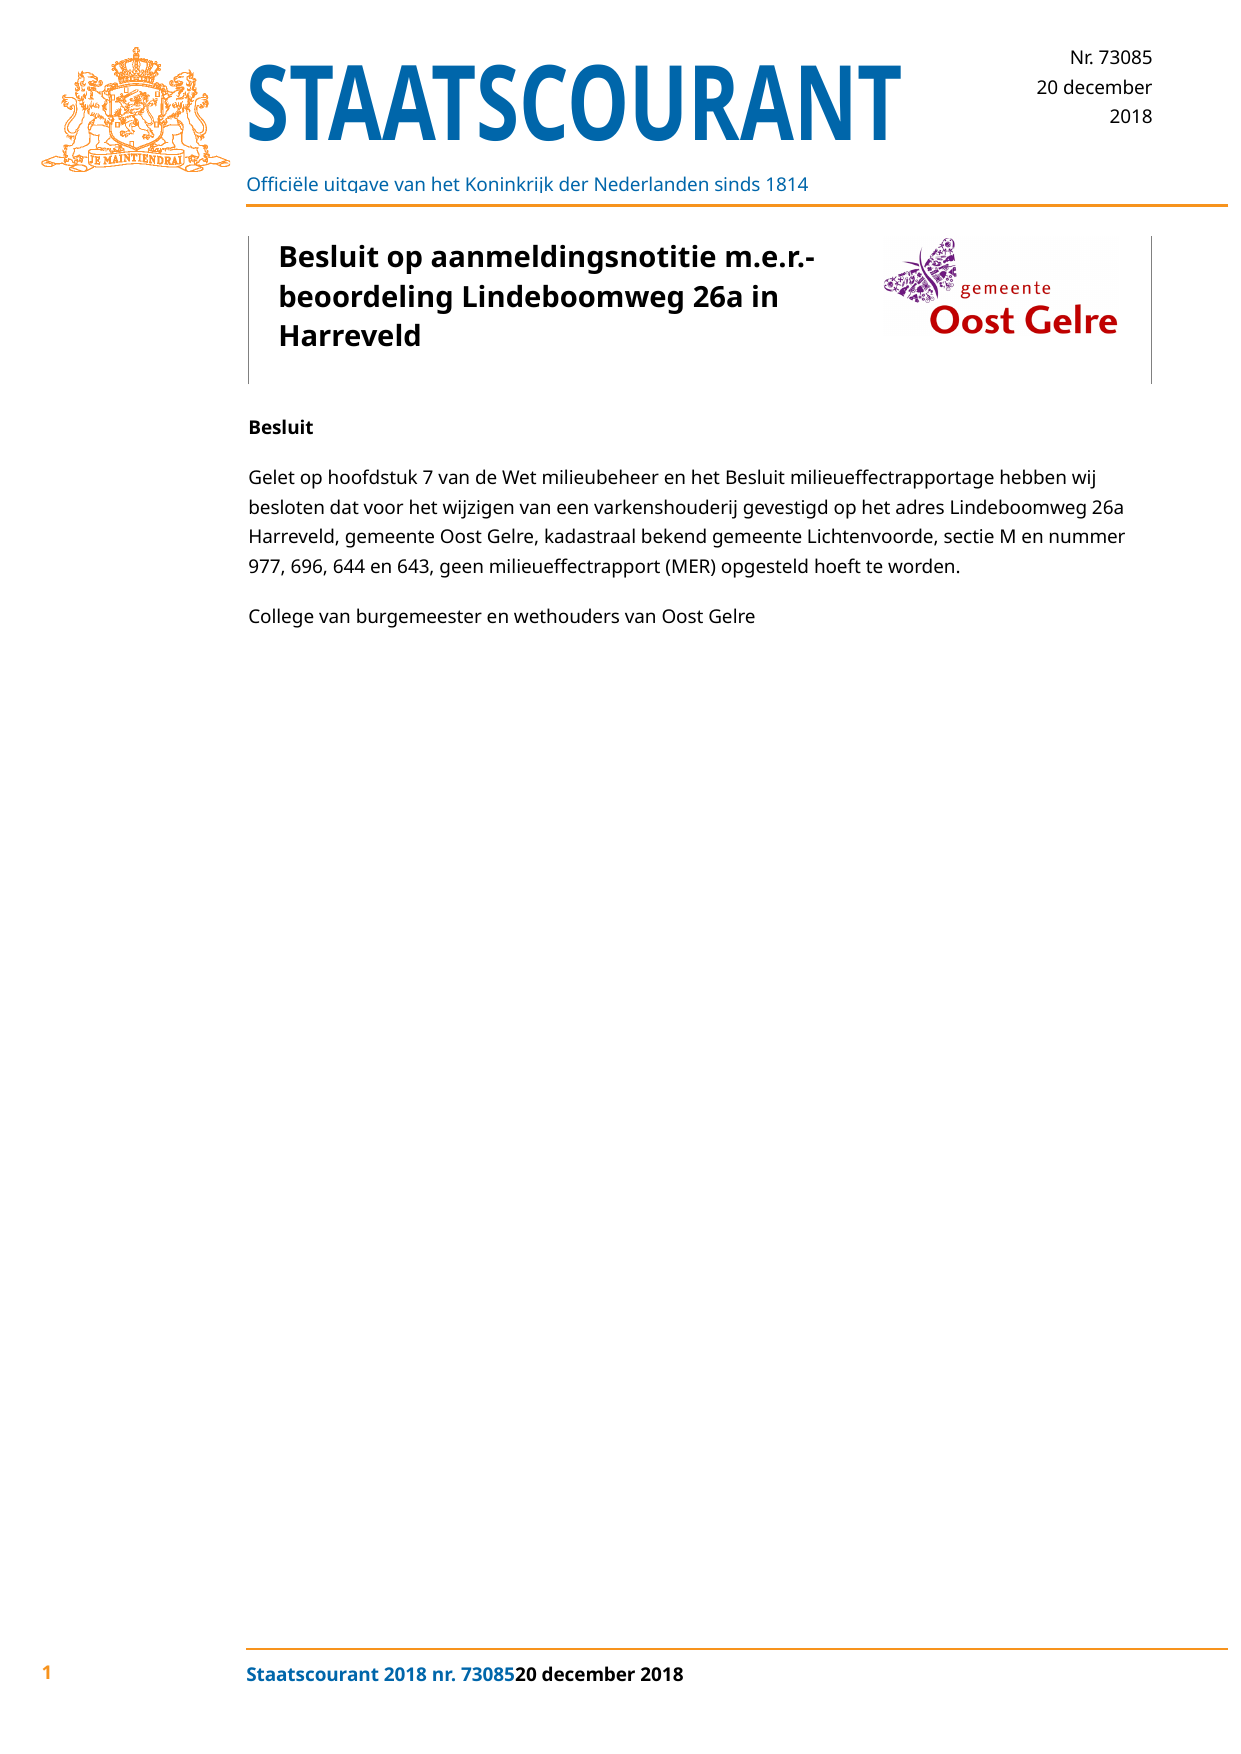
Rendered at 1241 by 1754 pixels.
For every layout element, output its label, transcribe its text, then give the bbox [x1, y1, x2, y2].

table_header [850, 236, 1151, 384]
text College van burgemeester en wethouders van Oost Gelre [248, 603, 1152, 629]
text Besluit [248, 414, 1152, 440]
table_header Besluit op aanmeldingsnotitie m.e.r.-beoordeling Lindeboomweg 26a in Harreveld [249, 236, 850, 384]
text Gelet op hoofdstuk 7 van de Wet milieubeheer en het Besluit milieueffectrapportage hebben wij besloten dat voor het wijzigen van een varkenshouderij gevestigd op het adres Lindeboomweg 26a Harreveld, gemeente Oost Gelre, kadastraal bekend gemeente Lichtenvoorde, sectie M en nummer 977, 696, 644 en 643, geen milieueffectrapport (MER) opgesteld hoeft te worden. [248, 464, 1152, 579]
picture [882, 236, 1119, 336]
picture [41, 47, 231, 172]
